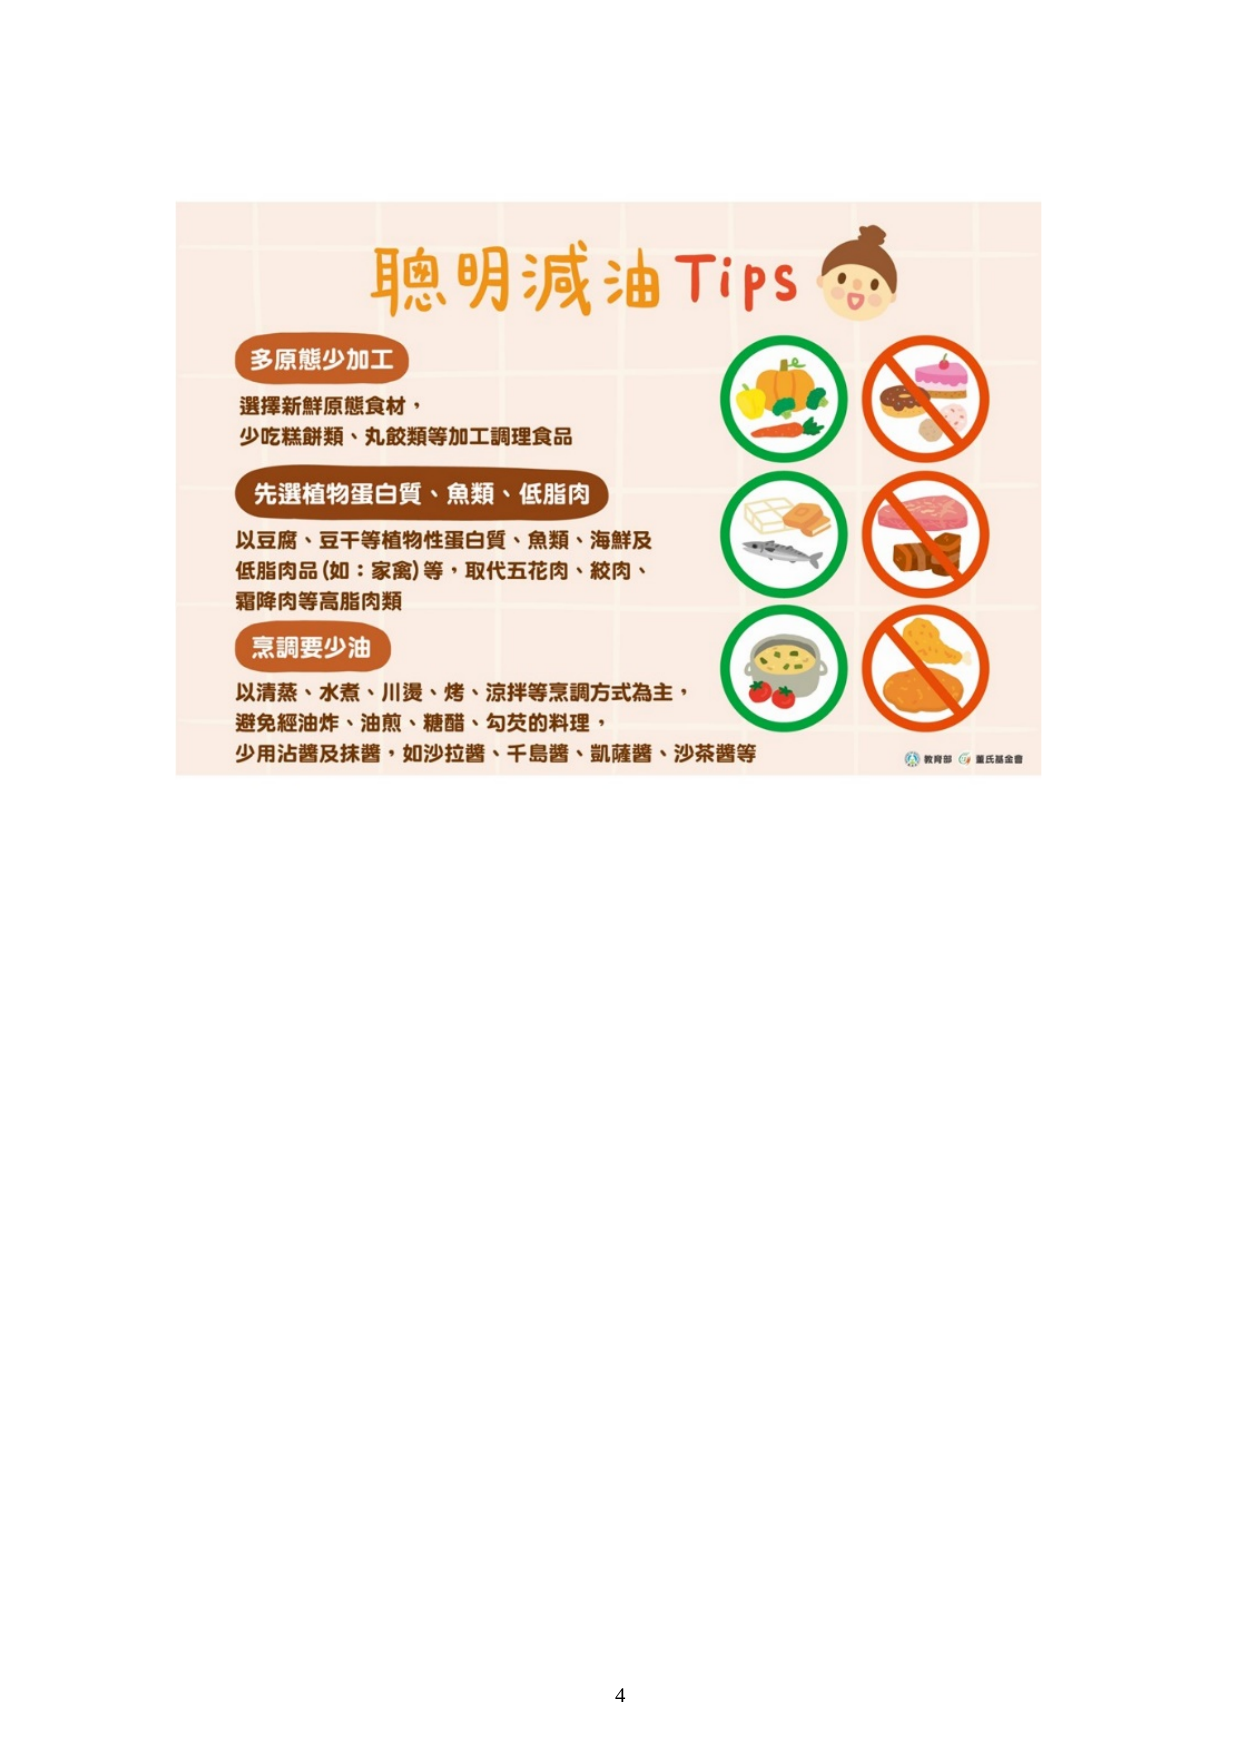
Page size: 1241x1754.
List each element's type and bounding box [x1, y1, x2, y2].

table_cell [636, 816, 792, 849]
table_cell [48, 816, 636, 849]
table_cell [1042, 166, 1169, 816]
picture [175, 165, 1042, 816]
table_cell [48, 166, 175, 816]
table_cell [792, 816, 1169, 849]
